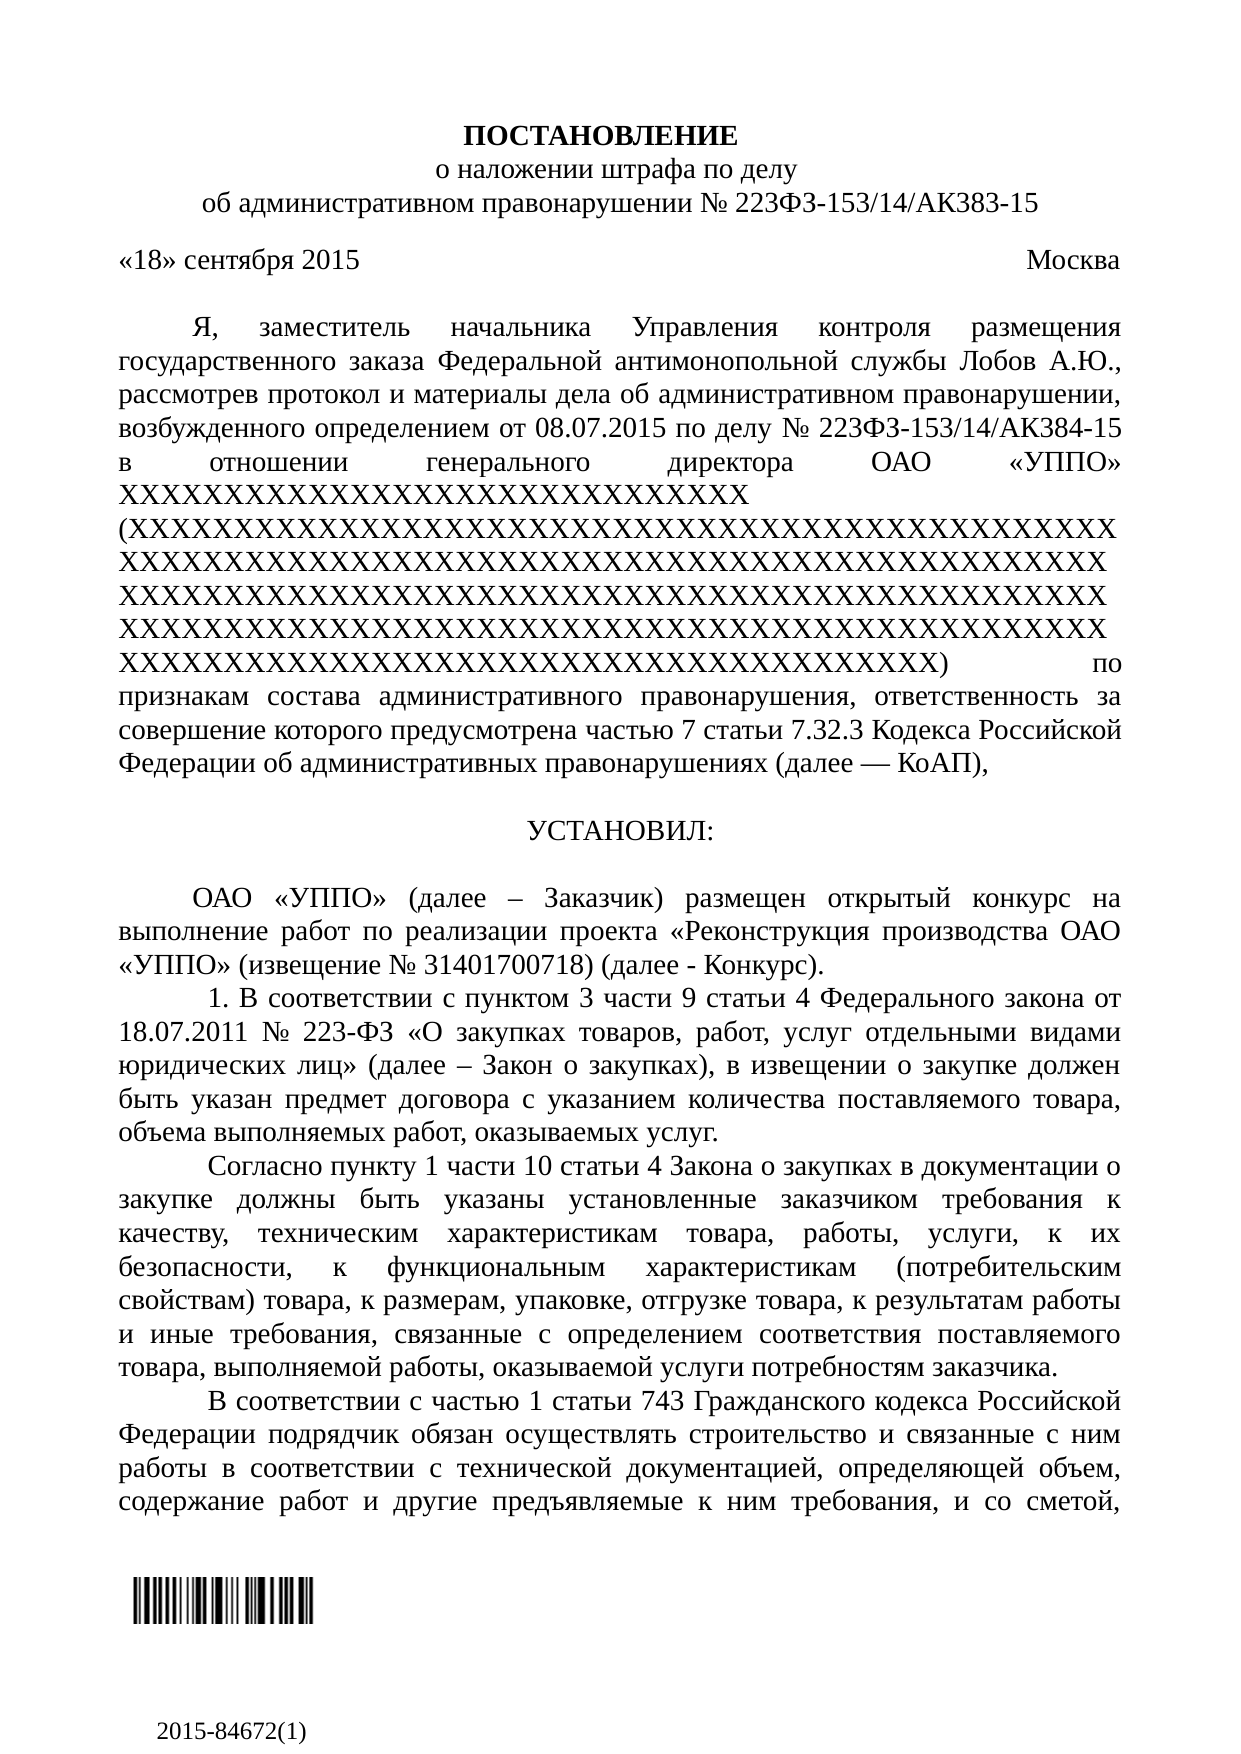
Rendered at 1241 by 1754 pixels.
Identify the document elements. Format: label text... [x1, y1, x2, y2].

text Согласно пункту 1 части 10 статьи 4 Закона о закупках в документации о закупке должны быть указаны установленные заказчиком требования к качеству, техническим характеристикам товара, работы, услуги, к их безопасности, к функциональным характеристикам (потребительским свойствам) товара, к размерам, упаковке, отгрузке товара, к результатам работы и иные требования, связанные с определением соответствия поставляемого товара, выполняемой работы, оказываемой услуги потребностям заказчика. [118, 1148, 1122, 1383]
text В соответствии с частью 1 статьи 743 Гражданского кодекса Российской Федерации подрядчик обязан осуществлять строительство и связанные с ним работы в соответствии с технической документацией, определяющей объем, содержание работ и другие предъявляемые к ним требования, и со сметой, [118, 1383, 1122, 1517]
text об административном правонарушении № 223ФЗ-153/14/АК383-15 [118, 185, 1122, 219]
text 1. В соответствии с пунктом 3 части 9 статьи 4 Федерального закона от 18.07.2011 № 223-ФЗ «О закупках товаров, работ, услуг отдельными видами юридических лиц» (далее – Закон о закупках), в извещении о закупке должен быть указан предмет договора с указанием количества поставляемого товара, объема выполняемых работ, оказываемых услуг. [118, 980, 1122, 1148]
picture [118, 1577, 331, 1624]
text «18» сентября 2015 Москва [118, 242, 1122, 276]
text УСТАНОВИЛ: [118, 813, 1122, 846]
text ОАО «УППО» (далее – Заказчик) размещен открытый конкурс на выполнение работ по реализации проекта «Реконструкция производства ОАО «УППО» (извещение № 31401700718) (далее - Конкурс). [118, 880, 1122, 980]
text ПОСТАНОВЛЕНИЕ [117, 118, 1078, 152]
text о наложении штрафа по делу [118, 152, 1122, 185]
text Я, заместитель начальника Управления контроля размещения государственного заказа Федеральной антимонопольной службы Лобов А.Ю., рассмотрев протокол и материалы дела об административном правонарушении, возбужденного определением от 08.07.2015 по делу № 223ФЗ-153/14/АК384-15 в отношении генерального директора ОАО «УППО» XXXXXXXXXXXXXXXXXXXXXXXXXXXXXX (XXXXXXXXXXXXXXXXXXXXXXXXXXXXXXXXXXXXXXXXXXXXXXXXXXXXXXXXXXXXXXXXXXXXXXXXXXXXXXXXXXXXXXXXXXXXXXXXXXXXXXXXXXXXXXXXXXXXXXXXXXXXXXXXXXXXXXXXXXXXXXXXXXXXXXXXXXXXXXXXXXXXXXXXXXXXXXXXXXXXXXXXXXXXXXXXXXXXXXXXXXXXXXXXXXXXXXXXXXXXXXXXXXX) по признакам состава административного правонарушения, ответственность за совершение которого предусмотрена частью 7 статьи 7.32.3 Кодекса Российской Федерации об административных правонарушениях (далее — КоАП), [118, 309, 1122, 779]
